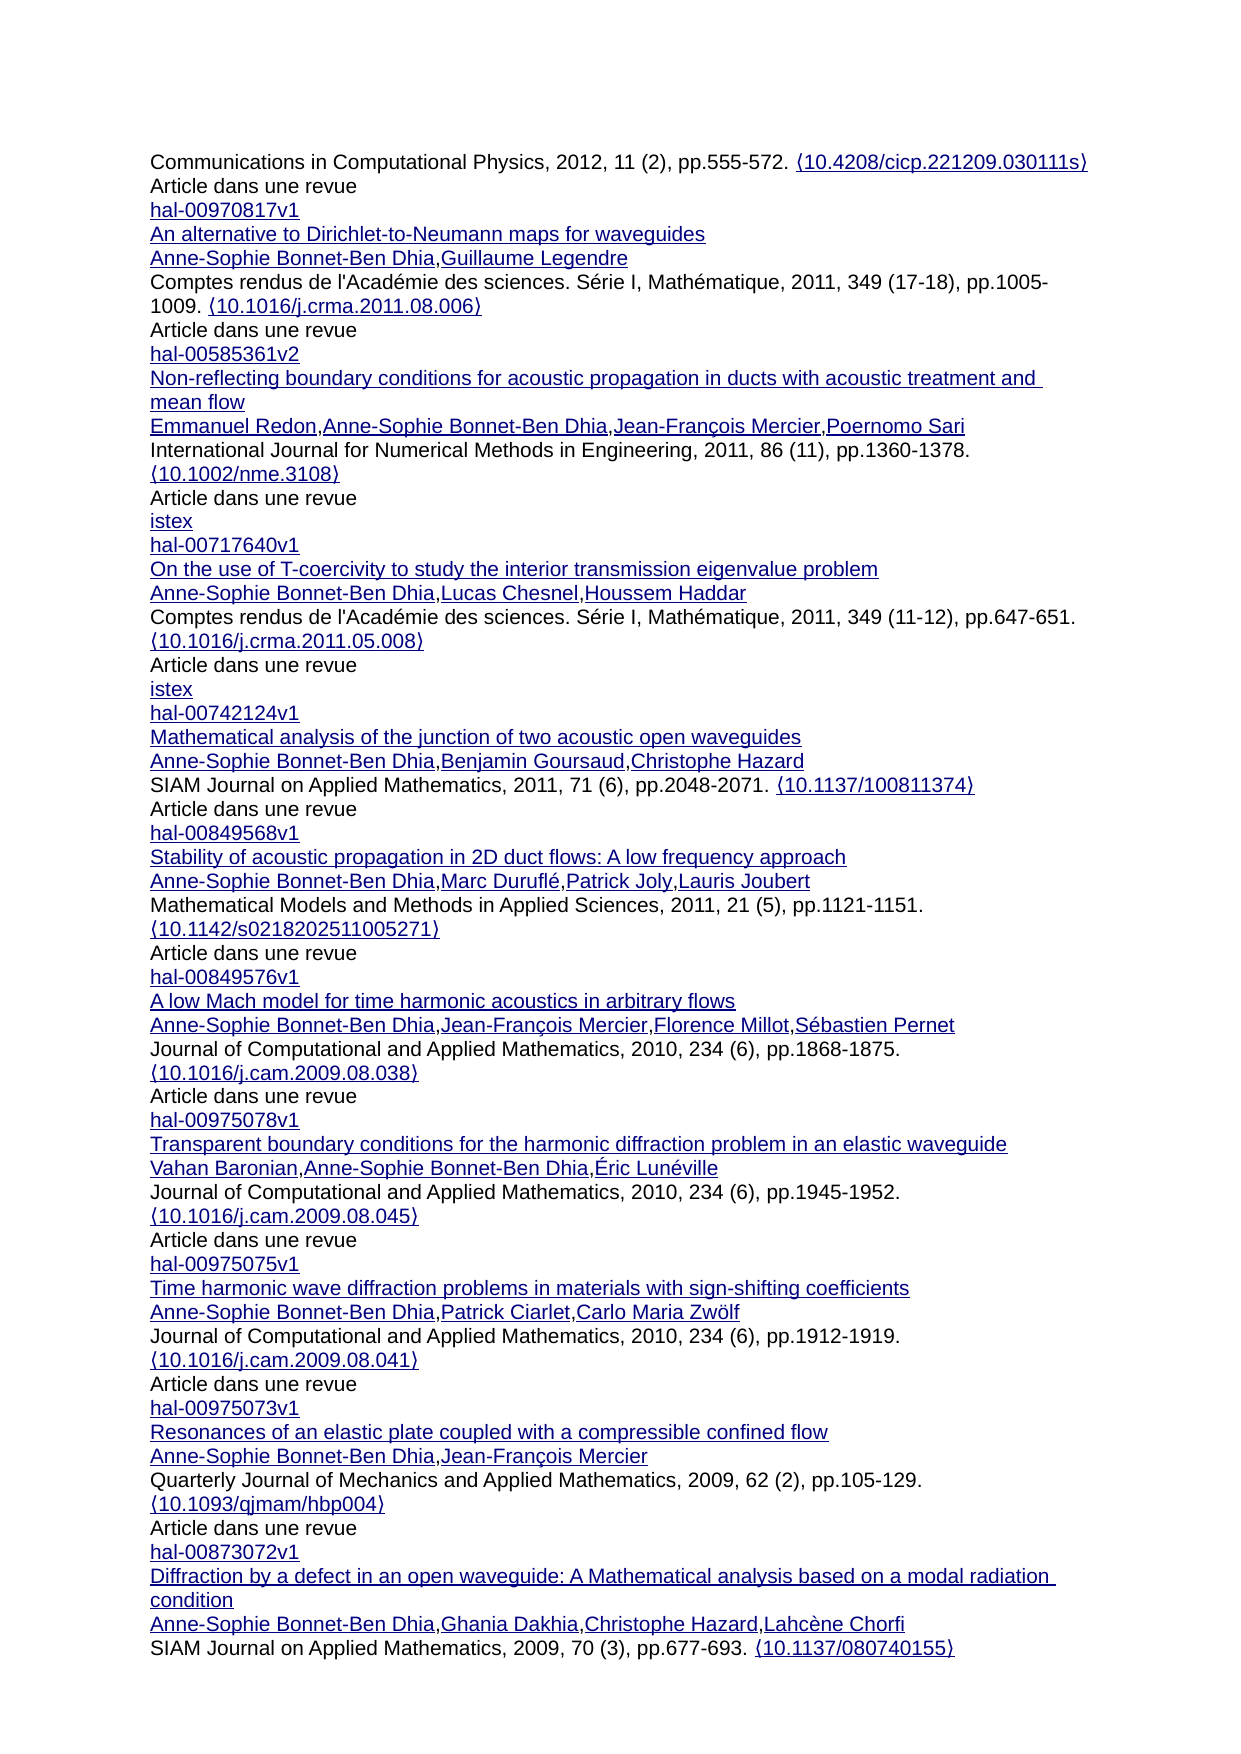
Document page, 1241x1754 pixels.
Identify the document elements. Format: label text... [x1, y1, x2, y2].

table_cell Transparent boundary conditions for the harmonic diffraction problem in an elastic waveguide Vahan Baronian,Anne-Sophie Bonnet-Ben Dhia,Éric Lunéville Journal of Computational and Applied Mathematics, 2010, 234 (6), pp.1945-1952. ⟨10.1016/j.cam.2009.08.045⟩ Article dans une revue hal-00975075v1 [150, 1132, 1090, 1276]
table_cell Non-reflecting boundary conditions for acoustic propagation in ducts with acoustic treatment and mean flow Emmanuel Redon,Anne-Sophie Bonnet-Ben Dhia,Jean-François Mercier,Poernomo Sari International Journal for Numerical Methods in Engineering, 2011, 86 (11), pp.1360-1378. ⟨10.1002/nme.3108⟩ Article dans une revue istex hal-00717640v1 [150, 366, 1090, 557]
table_cell Communications in Computational Physics, 2012, 11 (2), pp.555-572. ⟨10.4208/cicp.221209.030111s⟩ Article dans une revue hal-00970817v1 [150, 150, 1090, 222]
table_cell An alternative to Dirichlet-to-Neumann maps for waveguides Anne-Sophie Bonnet-Ben Dhia,Guillaume Legendre Comptes rendus de l'Académie des sciences. Série I, Mathématique, 2011, 349 (17-18), pp.1005-1009. ⟨10.1016/j.crma.2011.08.006⟩ Article dans une revue hal-00585361v2 [150, 222, 1090, 366]
table_cell Stability of acoustic propagation in 2D duct flows: A low frequency approach Anne-Sophie Bonnet-Ben Dhia,Marc Duruflé,Patrick Joly,Lauris Joubert Mathematical Models and Methods in Applied Sciences, 2011, 21 (5), pp.1121-1151. ⟨10.1142/s0218202511005271⟩ Article dans une revue hal-00849576v1 [150, 845, 1090, 988]
table_cell Resonances of an elastic plate coupled with a compressible confined flow Anne-Sophie Bonnet-Ben Dhia,Jean-François Mercier Quarterly Journal of Mechanics and Applied Mathematics, 2009, 62 (2), pp.105-129. ⟨10.1093/qjmam/hbp004⟩ Article dans une revue hal-00873072v1 [150, 1420, 1090, 1563]
table_cell A low Mach model for time harmonic acoustics in arbitrary flows Anne-Sophie Bonnet-Ben Dhia,Jean-François Mercier,Florence Millot,Sébastien Pernet Journal of Computational and Applied Mathematics, 2010, 234 (6), pp.1868-1875. ⟨10.1016/j.cam.2009.08.038⟩ Article dans une revue hal-00975078v1 [150, 989, 1090, 1132]
table_cell On the use of T-coercivity to study the interior transmission eigenvalue problem Anne-Sophie Bonnet-Ben Dhia,Lucas Chesnel,Houssem Haddar Comptes rendus de l'Académie des sciences. Série I, Mathématique, 2011, 349 (11-12), pp.647-651. ⟨10.1016/j.crma.2011.05.008⟩ Article dans une revue istex hal-00742124v1 [150, 557, 1090, 725]
table_cell Time harmonic wave diffraction problems in materials with sign-shifting coefficients Anne-Sophie Bonnet-Ben Dhia,Patrick Ciarlet,Carlo Maria Zwölf Journal of Computational and Applied Mathematics, 2010, 234 (6), pp.1912-1919. ⟨10.1016/j.cam.2009.08.041⟩ Article dans une revue hal-00975073v1 [150, 1276, 1090, 1420]
table_cell Mathematical analysis of the junction of two acoustic open waveguides Anne-Sophie Bonnet-Ben Dhia,Benjamin Goursaud,Christophe Hazard SIAM Journal on Applied Mathematics, 2011, 71 (6), pp.2048-2071. ⟨10.1137/100811374⟩ Article dans une revue hal-00849568v1 [150, 725, 1090, 845]
table_cell Diffraction by a defect in an open waveguide: A Mathematical analysis based on a modal radiation condition Anne-Sophie Bonnet-Ben Dhia,Ghania Dakhia,Christophe Hazard,Lahcène Chorfi SIAM Journal on Applied Mathematics, 2009, 70 (3), pp.677-693. ⟨10.1137/080740155⟩ [150, 1564, 1090, 1659]
